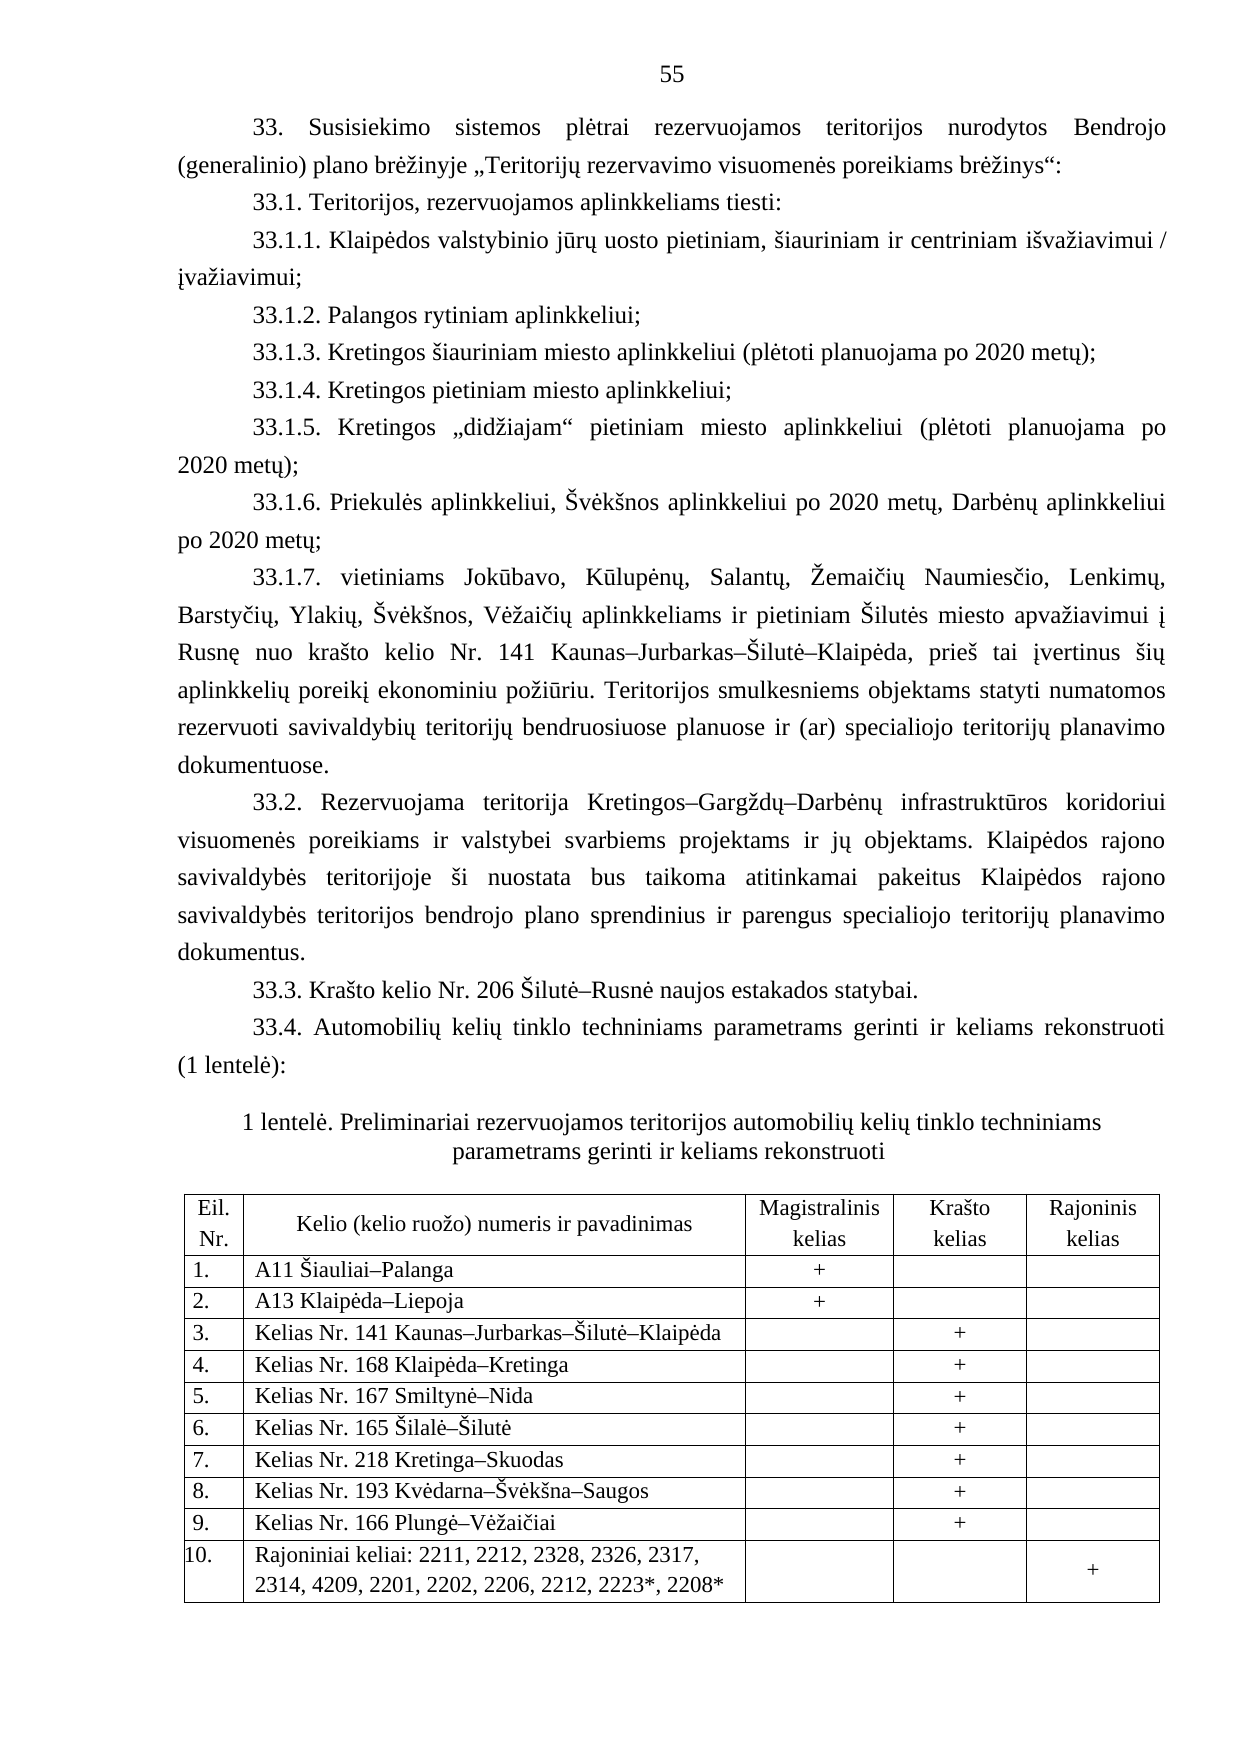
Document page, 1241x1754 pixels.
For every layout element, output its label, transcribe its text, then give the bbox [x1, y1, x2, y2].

table_cell + [746, 1256, 893, 1287]
text 33. Susisiekimo sistemos plėtrai rezervuojamos teritorijos nurodytos Bendrojo (generalinio) plano brėžinyje „Teritorijų rezervavimo visuomenės poreikiams brėžinys“: [177, 103, 1166, 178]
table_cell [1027, 1478, 1159, 1508]
table_cell Rajoniniai keliai: 2211, 2212, 2328, 2326, 2317, 2314, 4209, 2201, 2202, 2206, 2212, 2223*, 2208* [244, 1541, 745, 1602]
table_cell + [894, 1446, 1026, 1477]
text 33.1. Teritorijos, rezervuojamos aplinkkeliams tiesti: [177, 178, 1166, 216]
table_cell + [894, 1383, 1026, 1413]
table_cell [746, 1383, 893, 1413]
table_header Kelio (kelio ruožo) numeris ir pavadinimas [244, 1195, 745, 1255]
table_cell + [746, 1288, 893, 1318]
table_cell [894, 1541, 1026, 1602]
table_header Krašto kelias [894, 1195, 1026, 1255]
table_cell [894, 1256, 1026, 1287]
table_cell + [894, 1351, 1026, 1382]
table_cell Kelias Nr. 165 Šilalė–Šilutė [244, 1414, 745, 1445]
text 33.3. Krašto kelio Nr. 206 Šilutė–Rusnė naujos estakados statybai. [177, 966, 1166, 1003]
text 33.1.5. Kretingos „didžiajam“ pietiniam miesto aplinkkeliui (plėtoti planuojama po 2020 metų); [177, 403, 1166, 478]
table_cell [746, 1446, 893, 1477]
table_cell 3. [185, 1319, 243, 1350]
table_cell 2. [185, 1288, 243, 1318]
table_cell [894, 1288, 1026, 1318]
table_cell + [1027, 1541, 1159, 1602]
table_cell 7. [185, 1446, 243, 1477]
text 33.1.6. Priekulės aplinkkeliui, Švėkšnos aplinkkeliui po 2020 metų, Darbėnų aplinkkeliui po 2020 metų; [177, 478, 1166, 553]
table_header Magistralinis kelias [746, 1195, 893, 1255]
text 33.1.7. vietiniams Jokūbavo, Kūlupėnų, Salantų, Žemaičių Naumiesčio, Lenkimų, Barstyčių, Ylakių, Švėkšnos, Vėžaičių aplinkkeliams ir pietiniam Šilutės miesto apvažiavimui į Rusnę nuo krašto kelio Nr. 141 Kaunas–Jurbarkas–Šilutė–Klaipėda, prieš tai įvertinus šių aplinkkelių poreikį ekonominiu požiūriu. Teritorijos smulkesniems objektams statyti numatomos rezervuoti savivaldybių teritorijų bendruosiuose planuose ir (ar) specialiojo teritorijų planavimo dokumentuose. [177, 553, 1166, 778]
table_cell Kelias Nr. 167 Smiltynė–Nida [244, 1383, 745, 1413]
table_cell 5. [185, 1383, 243, 1413]
table_cell [1027, 1351, 1159, 1382]
table_cell [746, 1509, 893, 1540]
text 33.1.1. Klaipėdos valstybinio jūrų uosto pietiniam, šiauriniam ir centriniam išvažiavimui / įvažiavimui; [177, 216, 1166, 291]
table_header Eil. Nr. [185, 1195, 243, 1255]
table_cell 9. [185, 1509, 243, 1540]
text 33.2. Rezervuojama teritorija Kretingos–Gargždų–Darbėnų infrastruktūros koridoriui visuomenės poreikiams ir valstybei svarbiems projektams ir jų objektams. Klaipėdos rajono savivaldybės teritorijoje ši nuostata bus taikoma atitinkamai pakeitus Klaipėdos rajono savivaldybės teritorijos bendrojo plano sprendinius ir parengus specialiojo teritorijų planavimo dokumentus. [177, 778, 1166, 966]
table_cell A11 Šiauliai–Palanga [244, 1256, 745, 1287]
text 1 lentelė. Preliminariai rezervuojamos teritorijos automobilių kelių tinklo techniniams parametrams gerinti ir keliams rekonstruoti [177, 1107, 1166, 1165]
table_cell [746, 1541, 893, 1602]
table_cell 1. [185, 1256, 243, 1287]
table_cell 6. [185, 1414, 243, 1445]
table_header Rajoninis kelias [1027, 1195, 1159, 1255]
text 33.4. Automobilių kelių tinklo techniniams parametrams gerinti ir keliams rekonstruoti (1 lentelė): [177, 1003, 1166, 1078]
table_cell 10. [185, 1541, 243, 1602]
table_cell [1027, 1319, 1159, 1350]
table_cell 8. [185, 1478, 243, 1508]
table_cell Kelias Nr. 168 Klaipėda–Kretinga [244, 1351, 745, 1382]
table_cell Kelias Nr. 166 Plungė–Vėžaičiai [244, 1509, 745, 1540]
text 33.1.4. Kretingos pietiniam miesto aplinkkeliui; [177, 366, 1166, 403]
table_cell [1027, 1509, 1159, 1540]
text 33.1.2. Palangos rytiniam aplinkkeliui; [177, 291, 1166, 328]
table_cell [746, 1414, 893, 1445]
text 33.1.3. Kretingos šiauriniam miesto aplinkkeliui (plėtoti planuojama po 2020 metų); [177, 328, 1166, 366]
table_cell Kelias Nr. 218 Kretinga–Skuodas [244, 1446, 745, 1477]
table_cell [746, 1478, 893, 1508]
table_cell Kelias Nr. 141 Kaunas–Jurbarkas–Šilutė–Klaipėda [244, 1319, 745, 1350]
table_cell + [894, 1414, 1026, 1445]
table_cell [1027, 1414, 1159, 1445]
table_cell + [894, 1478, 1026, 1508]
table_cell [746, 1351, 893, 1382]
table_cell [1027, 1446, 1159, 1477]
table_cell [746, 1319, 893, 1350]
table_cell [1027, 1383, 1159, 1413]
table_cell A13 Klaipėda–Liepoja [244, 1288, 745, 1318]
table_cell 4. [185, 1351, 243, 1382]
table_cell [1027, 1256, 1159, 1287]
table_cell + [894, 1319, 1026, 1350]
table_cell [1027, 1288, 1159, 1318]
table_cell Kelias Nr. 193 Kvėdarna–Švėkšna–Saugos [244, 1478, 745, 1508]
table_cell + [894, 1509, 1026, 1540]
